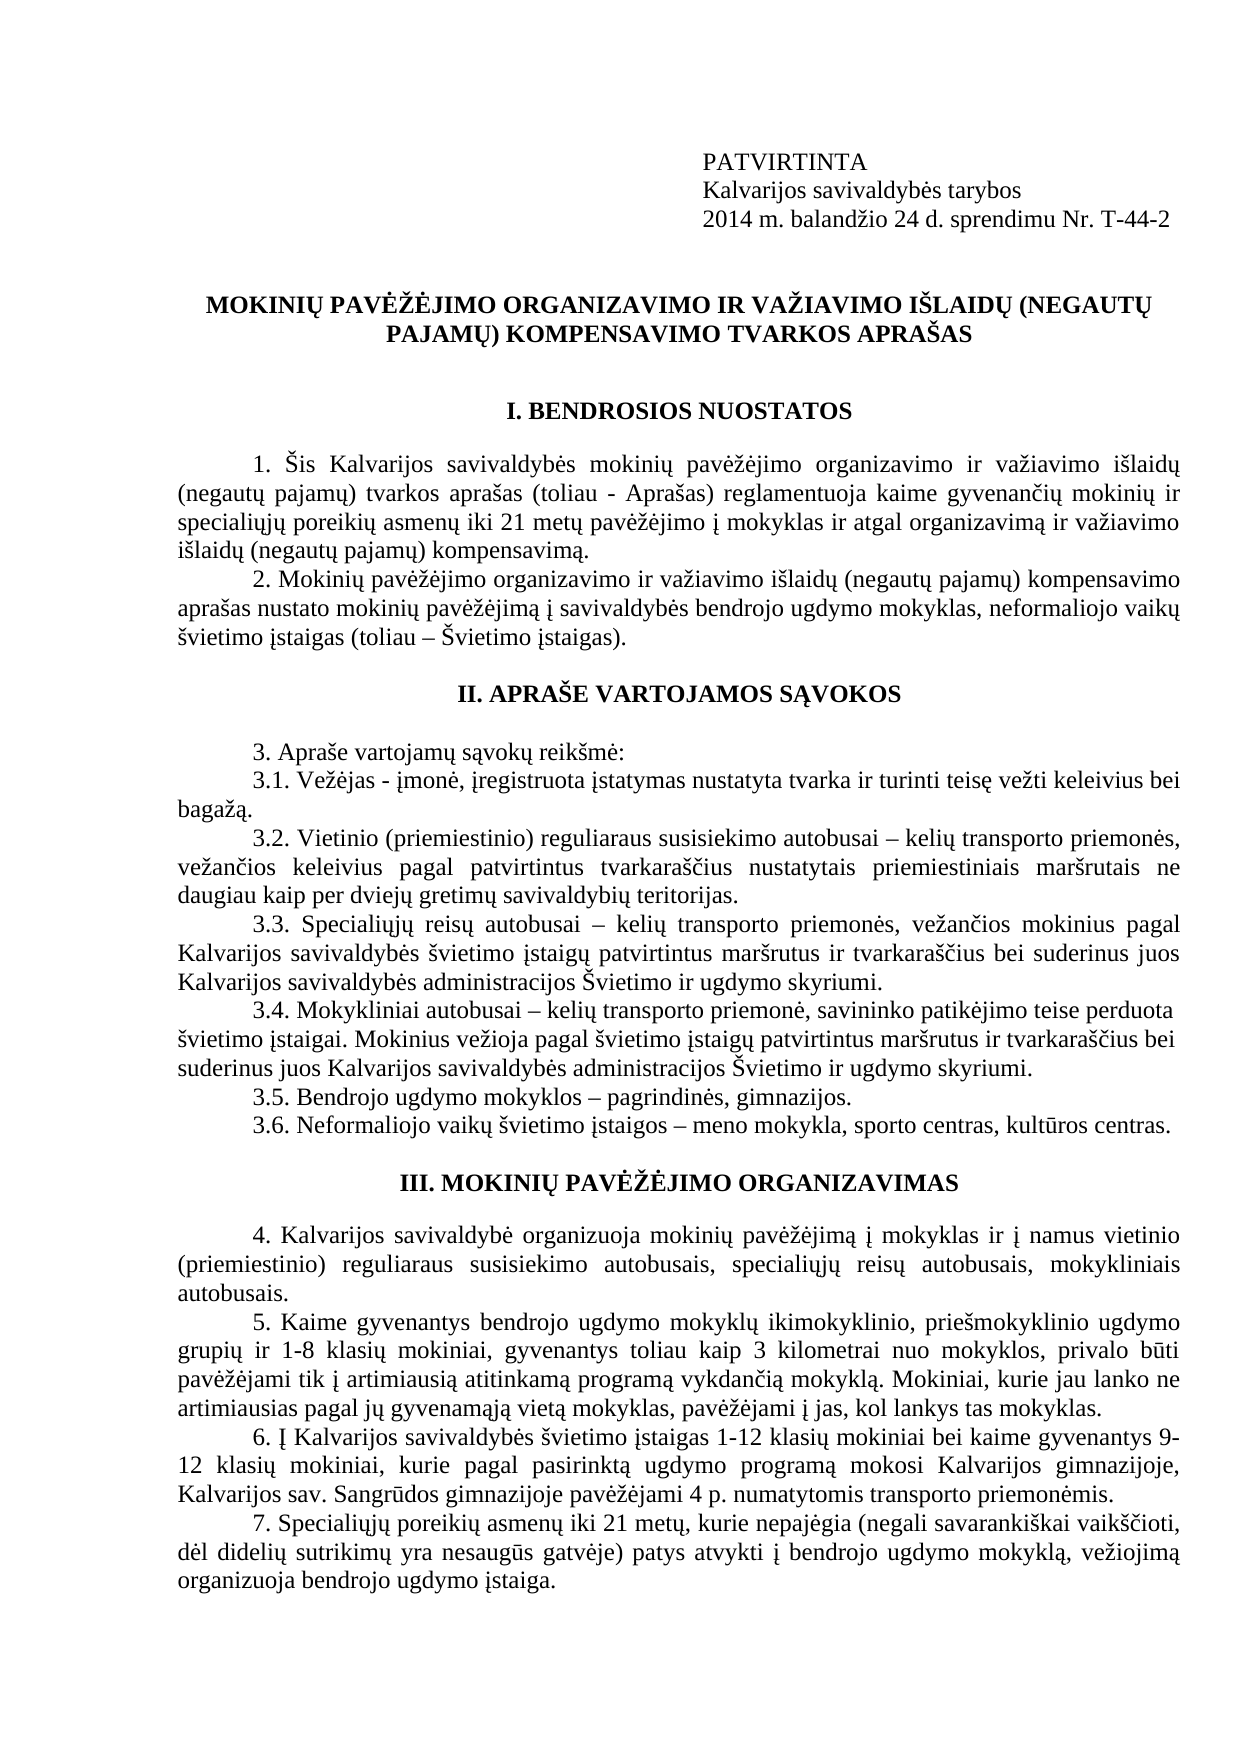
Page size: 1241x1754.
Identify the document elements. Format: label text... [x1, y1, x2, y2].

text 5. Kaime gyvenantys bendrojo ugdymo mokyklų ikimokyklinio, priešmokyklinio ugdymo grupių ir 1-8 klasių mokiniai, gyvenantys toliau kaip 3 kilometrai nuo mokyklos, privalo būti pavėžėjami tik į artimiausią atitinkamą programą vykdančią mokyklą. Mokiniai, kurie jau lanko ne artimiausias pagal jų gyvenamąją vietą mokyklas, pavėžėjami į jas, kol lankys tas mokyklas. [177, 1307, 1181, 1422]
text 3.1. Vežėjas - įmonė, įregistruota įstatymas nustatyta tvarka ir turinti teisę vežti keleivius bei bagažą. [177, 765, 1181, 823]
text Kalvarijos savivaldybės tarybos [627, 176, 1181, 204]
text 2. Mokinių pavėžėjimo organizavimo ir važiavimo išlaidų (negautų pajamų) kompensavimo aprašas nustato mokinių pavėžėjimą į savivaldybės bendrojo ugdymo mokyklas, neformaliojo vaikų švietimo įstaigas (toliau – Švietimo įstaigas). [177, 564, 1181, 650]
text 3.2. Vietinio (priemiestinio) reguliaraus susisiekimo autobusai – kelių transporto priemonės, vežančios keleivius pagal patvirtintus tvarkaraščius nustatytais priemiestiniais maršrutais ne daugiau kaip per dviejų gretimų savivaldybių teritorijas. [177, 823, 1181, 909]
text III. MOKINIŲ PAVĖŽĖJIMO ORGANIZAVIMAS [177, 1168, 1181, 1197]
text 3.3. Specialiųjų reisų autobusai – kelių transporto priemonės, vežančios mokinius pagal Kalvarijos savivaldybės švietimo įstaigų patvirtintus maršrutus ir tvarkaraščius bei suderinus juos Kalvarijos savivaldybės administracijos Švietimo ir ugdymo skyriumi. [177, 909, 1181, 995]
text PATVIRTINTA [582, 147, 1181, 176]
text 4. Kalvarijos savivaldybė organizuoja mokinių pavėžėjimą į mokyklas ir į namus vietinio (priemiestinio) reguliaraus susisiekimo autobusais, specialiųjų reisų autobusais, mokykliniais autobusais. [177, 1221, 1181, 1307]
text 3.6. Neformaliojo vaikų švietimo įstaigos – meno mokykla, sporto centras, kultūros centras. [177, 1110, 1181, 1139]
text 3.4. Mokykliniai autobusai – kelių transporto priemonė, savininko patikėjimo teise perduota švietimo įstaigai. Mokinius vežioja pagal švietimo įstaigų patvirtintus maršrutus ir tvarkaraščius bei suderinus juos Kalvarijos savivaldybės administracijos Švietimo ir ugdymo skyriumi. [177, 995, 1181, 1082]
text 7. Specialiųjų poreikių asmenų iki 21 metų, kurie nepajėgia (negali savarankiškai vaikščioti, dėl didelių sutrikimų yra nesaugūs gatvėje) patys atvykti į bendrojo ugdymo mokyklą, vežiojimą organizuoja bendrojo ugdymo įstaiga. [177, 1508, 1181, 1594]
text II. APRAŠE VARTOJAMOS SĄVOKOS [177, 679, 1181, 708]
text 6. Į Kalvarijos savivaldybės švietimo įstaigas 1-12 klasių mokiniai bei kaime gyvenantys 9-12 klasių mokiniai, kurie pagal pasirinktą ugdymo programą mokosi Kalvarijos gimnazijoje, Kalvarijos sav. Sangrūdos gimnazijoje pavėžėjami 4 p. numatytomis transporto priemonėmis. [177, 1422, 1181, 1508]
text I. BENDROSIOS NUOSTATOS [177, 396, 1181, 425]
text 2014 m. balandžio 24 d. sprendimu Nr. T-44-2 [627, 204, 1181, 233]
text MOKINIŲ PAVĖŽĖJIMO ORGANIZAVIMO IR VAŽIAVIMO IŠLAIDŲ (NEGAUTŲ PAJAMŲ) KOMPENSAVIMO TVARKOS APRAŠAS [177, 291, 1181, 348]
text 1. Šis Kalvarijos savivaldybės mokinių pavėžėjimo organizavimo ir važiavimo išlaidų (negautų pajamų) tvarkos aprašas (toliau - Aprašas) reglamentuoja kaime gyvenančių mokinių ir specialiųjų poreikių asmenų iki 21 metų pavėžėjimo į mokyklas ir atgal organizavimą ir važiavimo išlaidų (negautų pajamų) kompensavimą. [177, 449, 1181, 564]
text 3. Apraše vartojamų sąvokų reikšmė: [177, 737, 1181, 765]
text 3.5. Bendrojo ugdymo mokyklos – pagrindinės, gimnazijos. [177, 1082, 1181, 1110]
